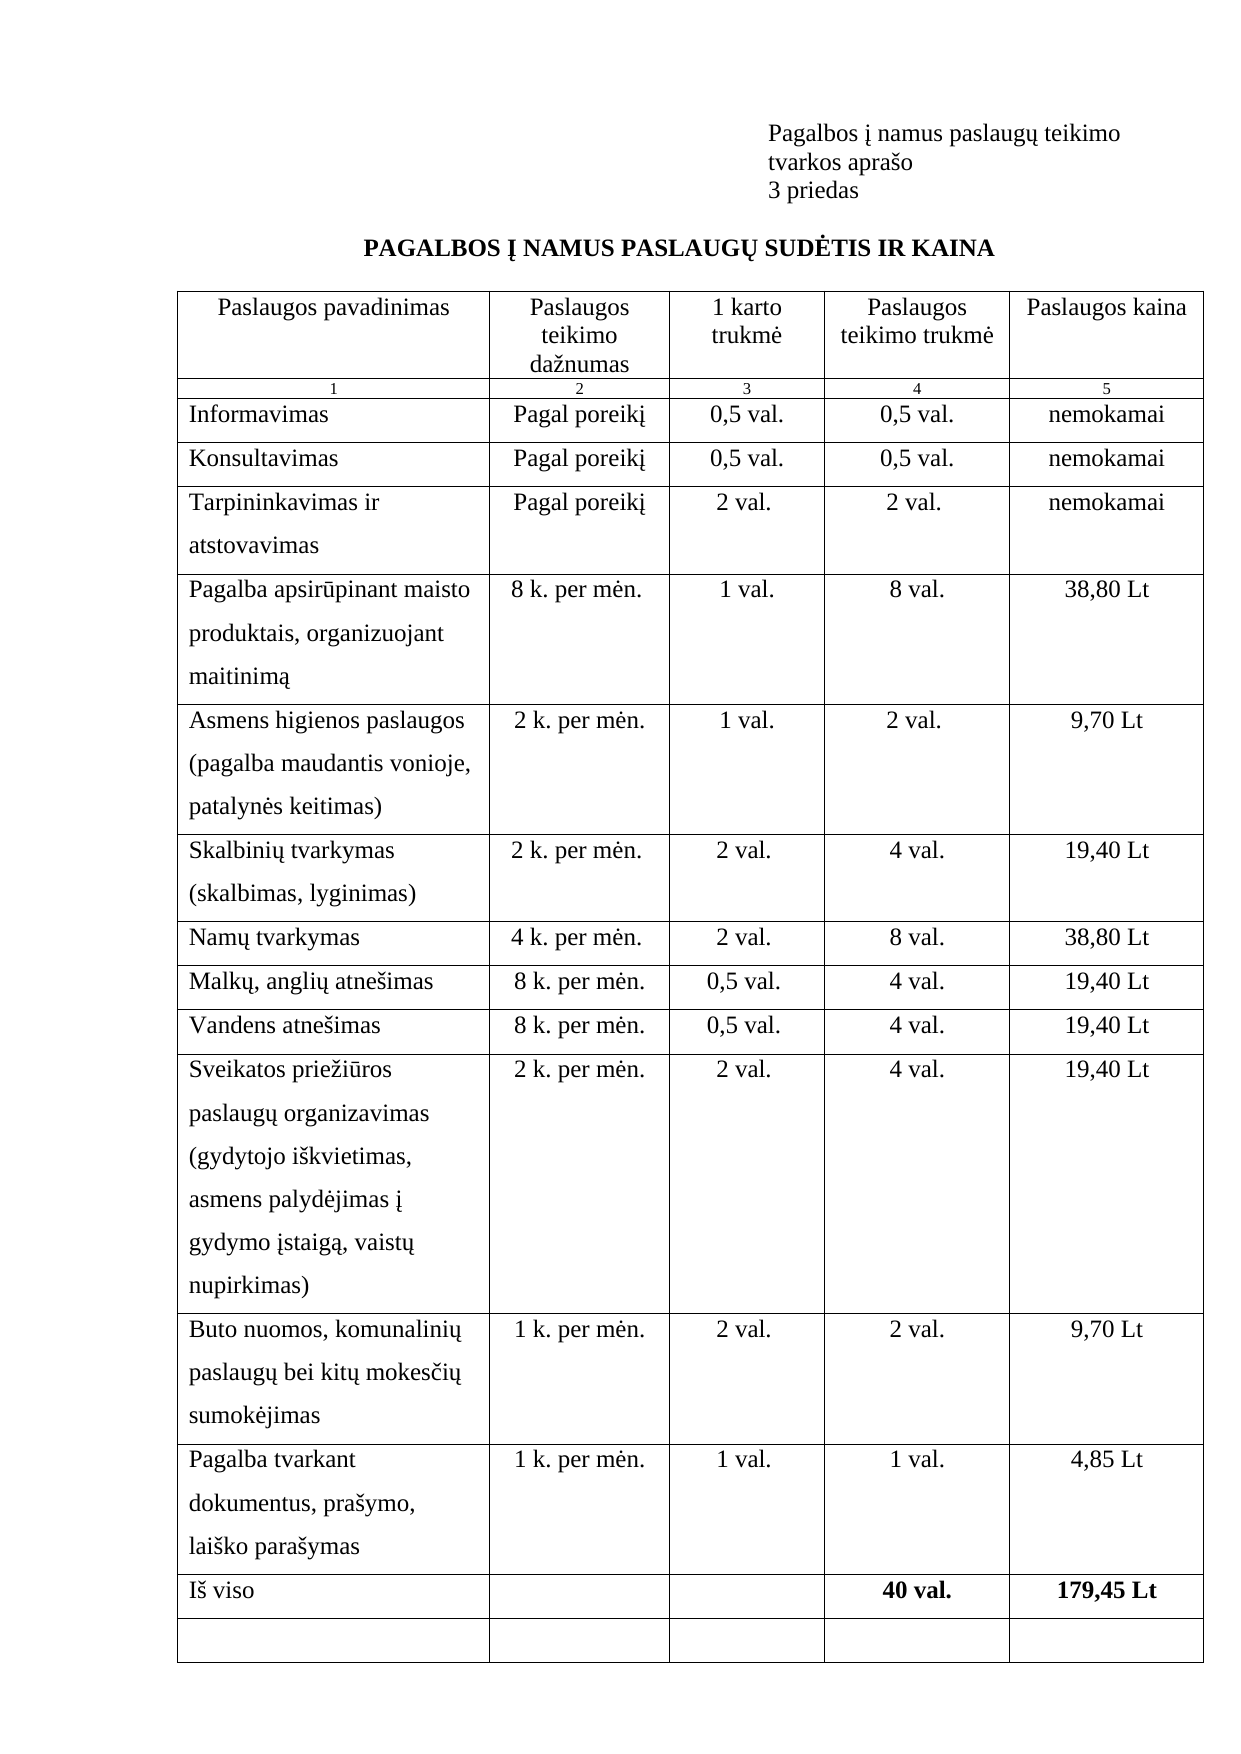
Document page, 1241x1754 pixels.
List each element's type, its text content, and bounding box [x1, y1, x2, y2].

table_cell [670, 1575, 824, 1618]
table_cell 38,80 Lt [1010, 575, 1203, 704]
table_cell Pagalba apsirūpinant maisto produktais, organizuojant maitinimą [178, 575, 489, 704]
table_cell Vandens atnešimas [178, 1010, 489, 1053]
table_cell Pagal poreikį [490, 399, 669, 442]
table_header Paslaugos pavadinimas [178, 292, 489, 378]
table_cell Pagalba tvarkant dokumentus, prašymo, laiško parašymas [178, 1445, 489, 1574]
table_cell 0,5 val. [670, 443, 824, 486]
table_cell 2 [490, 379, 669, 398]
table_cell 8 k. per mėn. [490, 1010, 669, 1053]
table_cell Pagal poreikį [490, 443, 669, 486]
table_header 1 karto trukmė [670, 292, 824, 378]
table_cell [670, 1619, 824, 1662]
table_cell 2 val. [670, 487, 824, 573]
table_cell 38,80 Lt [1010, 922, 1203, 965]
table_cell nemokamai [1010, 399, 1203, 442]
table_cell 8 val. [825, 575, 1009, 704]
table_cell [490, 1619, 669, 1662]
table_cell Pagal poreikį [490, 487, 669, 573]
table_cell 2 k. per mėn. [490, 835, 669, 921]
table_cell Konsultavimas [178, 443, 489, 486]
table_cell 1 val. [670, 705, 824, 834]
table_cell [178, 1619, 489, 1662]
table_cell 4,85 Lt [1010, 1445, 1203, 1574]
table_cell 2 val. [670, 922, 824, 965]
table_cell 179,45 Lt [1010, 1575, 1203, 1618]
table_cell Malkų, anglių atnešimas [178, 966, 489, 1009]
table_cell 19,40 Lt [1010, 1055, 1203, 1313]
table_cell 2 val. [825, 487, 1009, 573]
table_cell Informavimas [178, 399, 489, 442]
table_cell 1 val. [670, 575, 824, 704]
table_cell 4 val. [825, 1010, 1009, 1053]
table_cell 9,70 Lt [1010, 705, 1203, 834]
table_cell 3 [670, 379, 824, 398]
table_cell [490, 1575, 669, 1618]
table_cell 4 val. [825, 835, 1009, 921]
table_cell 2 val. [670, 835, 824, 921]
table_cell 0,5 val. [670, 1010, 824, 1053]
table_cell 2 k. per mėn. [490, 705, 669, 834]
table_header Paslaugos teikimo trukmė [825, 292, 1009, 378]
text 3 priedas [650, 176, 1181, 204]
table_cell 2 k. per mėn. [490, 1055, 669, 1313]
table_cell Buto nuomos, komunalinių paslaugų bei kitų mokesčių sumokėjimas [178, 1314, 489, 1443]
table_cell 2 val. [670, 1314, 824, 1443]
table_cell 4 val. [825, 966, 1009, 1009]
table_cell Iš viso [178, 1575, 489, 1618]
table_cell 40 val. [825, 1575, 1009, 1618]
table_cell 1 k. per mėn. [490, 1314, 669, 1443]
table_cell 8 k. per mėn. [490, 575, 669, 704]
table_cell Namų tvarkymas [178, 922, 489, 965]
table_header Paslaugos teikimo dažnumas [490, 292, 669, 378]
table_cell Asmens higienos paslaugos (pagalba maudantis vonioje, patalynės keitimas) [178, 705, 489, 834]
table_cell 0,5 val. [670, 966, 824, 1009]
table_cell 1 val. [670, 1445, 824, 1574]
table_cell 2 val. [670, 1055, 824, 1313]
table_cell nemokamai [1010, 487, 1203, 573]
table_cell 5 [1010, 379, 1203, 398]
table_cell Skalbinių tvarkymas (skalbimas, lyginimas) [178, 835, 489, 921]
table_cell 0,5 val. [825, 399, 1009, 442]
table_cell 1 k. per mėn. [490, 1445, 669, 1574]
table_cell 4 [825, 379, 1009, 398]
table_cell Sveikatos priežiūros paslaugų organizavimas (gydytojo iškvietimas, asmens palydėjimas į gydymo įstaigą, vaistų nupirkimas) [178, 1055, 489, 1313]
table_cell 19,40 Lt [1010, 835, 1203, 921]
table_cell Tarpininkavimas ir atstovavimas [178, 487, 489, 573]
table_cell [1010, 1619, 1203, 1662]
text PAGALBOS Į NAMUS PASLAUGŲ SUDĖTIS IR KAINA [177, 233, 1181, 262]
table_cell 0,5 val. [825, 443, 1009, 486]
table_cell 8 val. [825, 922, 1009, 965]
table_cell 1 val. [825, 1445, 1009, 1574]
table_cell 1 [178, 379, 489, 398]
table_cell 4 k. per mėn. [490, 922, 669, 965]
table_cell [825, 1619, 1009, 1662]
table_cell 4 val. [825, 1055, 1009, 1313]
table_cell 2 val. [825, 705, 1009, 834]
table_cell 8 k. per mėn. [490, 966, 669, 1009]
table_cell 2 val. [825, 1314, 1009, 1443]
table_cell 9,70 Lt [1010, 1314, 1203, 1443]
table_header Paslaugos kaina [1010, 292, 1203, 378]
table_cell nemokamai [1010, 443, 1203, 486]
table_cell 0,5 val. [670, 399, 824, 442]
table_cell 19,40 Lt [1010, 966, 1203, 1009]
text Pagalbos į namus paslaugų teikimo [768, 118, 1181, 147]
text tvarkos aprašo [650, 147, 1181, 176]
table_cell 19,40 Lt [1010, 1010, 1203, 1053]
